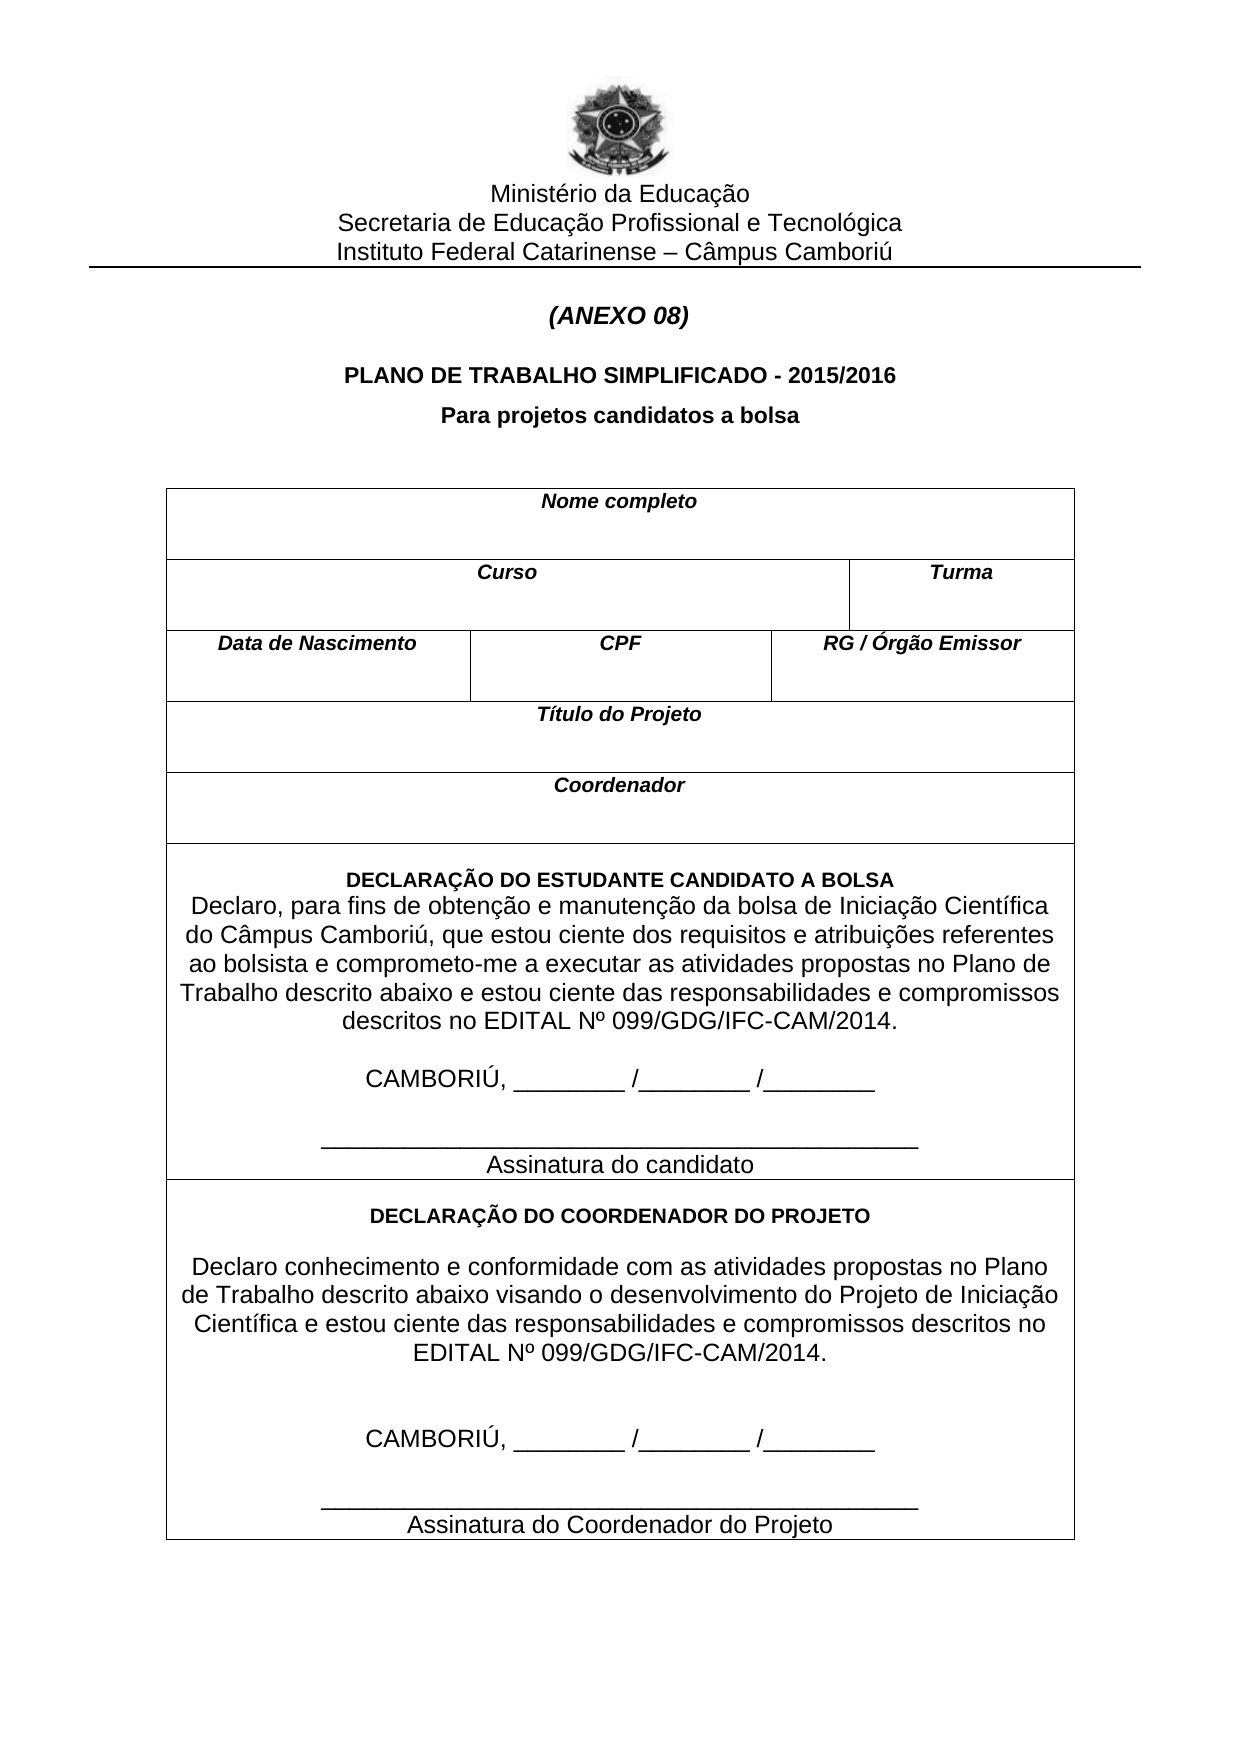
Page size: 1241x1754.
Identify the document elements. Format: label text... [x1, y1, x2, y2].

table_header Nome completo [167, 489, 1074, 559]
text PLANO DE TRABALHO SIMPLIFICADO - 2015/2016 [118, 362, 1122, 389]
table_cell Data de Nascimento [167, 631, 470, 701]
text Para projetos candidatos a bolsa [118, 402, 1122, 428]
table_cell Curso [167, 560, 849, 630]
table_cell CPF [471, 631, 771, 701]
table_cell Título do Projeto [167, 702, 1074, 772]
table_cell RG / Órgão Emissor [772, 631, 1074, 701]
text (ANEXO 08) [118, 301, 1122, 329]
table_cell DECLARAÇÃO DO ESTUDANTE CANDIDATO A BOLSA Declaro, para fins de obtenção e manutenção da bolsa de Iniciação Científica do Câmpus Camboriú, que estou ciente dos requisitos e atribuições referentes ao bolsista e comprometo-me a executar as atividades propostas no Plano de Trabalho descrito abaixo e estou ciente das responsabilidades e compromissos descritos no EDITAL Nº 099/GDG/IFC-CAM/2014. CAMBORIÚ, ________ /________ /________ ___________________________________________ Assinatura do candidato [167, 844, 1074, 1179]
table_cell Turma [850, 560, 1074, 630]
table_cell Coordenador [167, 773, 1074, 842]
table_cell DECLARAÇÃO DO COORDENADOR DO PROJETO Declaro conhecimento e conformidade com as atividades propostas no Plano de Trabalho descrito abaixo visando o desenvolvimento do Projeto de Iniciação Científica e estou ciente das responsabilidades e compromissos descritos no EDITAL Nº 099/GDG/IFC-CAM/2014. CAMBORIÚ, ________ /________ /________ ___________________________________________ Assinatura do Coordenador do Projeto [167, 1180, 1074, 1539]
